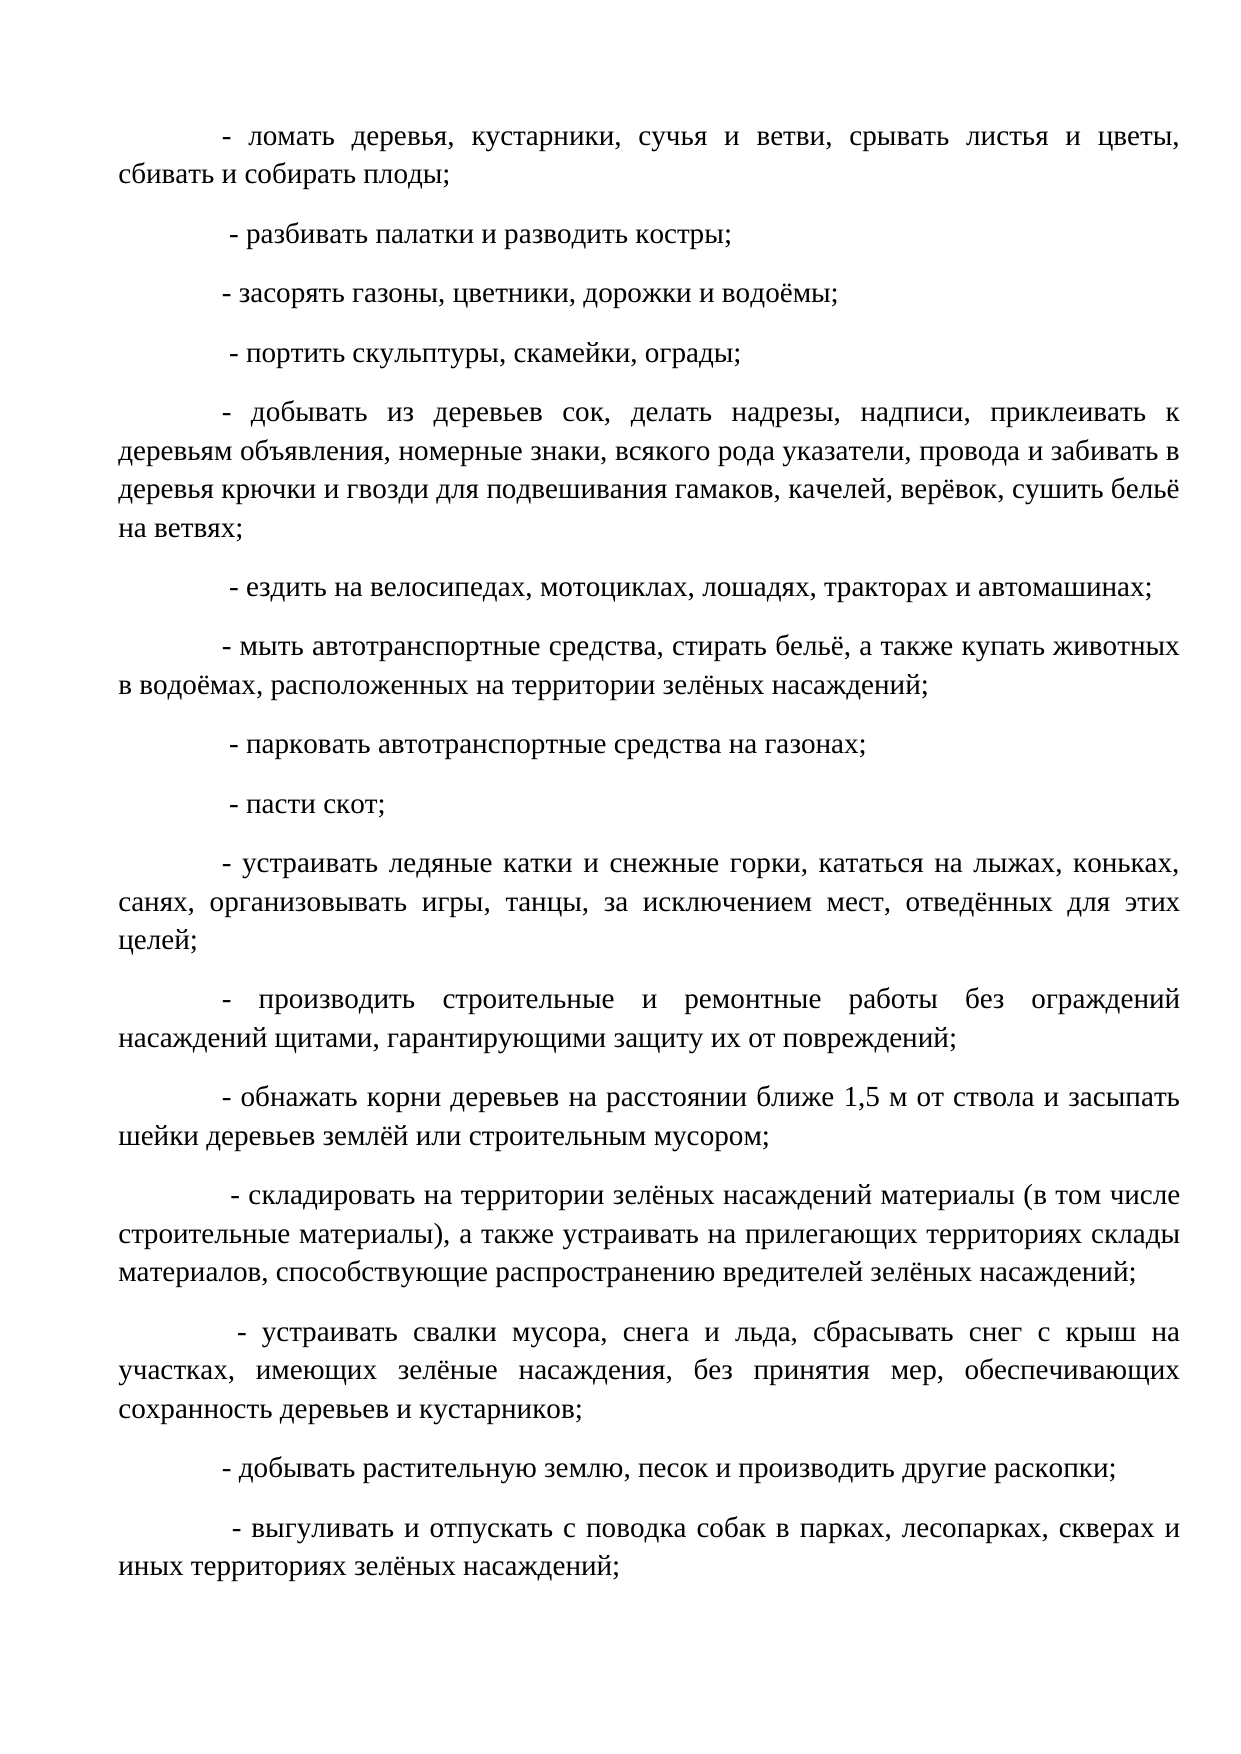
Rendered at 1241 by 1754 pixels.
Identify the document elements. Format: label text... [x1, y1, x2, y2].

text - производить строительные и ремонтные работы без ограждений насаждений щитами, гарантирующими защиту их от повреждений; [118, 982, 1181, 1054]
text - пасти скот; [118, 786, 1181, 819]
text - добывать из деревьев сок, делать надрезы, надписи, приклеивать к деревьям объявления, номерные знаки, всякого рода указатели, провода и забивать в деревья крючки и гвозди для подвешивания гамаков, качелей, верёвок, сушить бельё на ветвях; [118, 394, 1181, 543]
text - разбивать палатки и разводить костры; [118, 216, 1181, 249]
text - парковать автотранспортные средства на газонах; [118, 726, 1181, 760]
text - обнажать корни деревьев на расстоянии ближе 1,5 м от ствола и засыпать шейки деревьев землёй или строительным мусором; [118, 1079, 1181, 1152]
text - устраивать ледяные катки и снежные горки, кататься на лыжах, коньках, санях, организовывать игры, танцы, за исключением мест, отведённых для этих целей; [118, 845, 1181, 956]
text - складировать на территории зелёных насаждений материалы (в том числе строительные материалы), а также устраивать на прилегающих территориях склады материалов, способствующие распространению вредителей зелёных насаждений; [118, 1177, 1181, 1288]
text - ездить на велосипедах, мотоциклах, лошадях, тракторах и автомашинах; [118, 569, 1181, 603]
text - портить скульптуры, скамейки, ограды; [118, 335, 1181, 368]
text - устраивать свалки мусора, снега и льда, сбрасывать снег с крыш на участках, имеющих зелёные насаждения, без принятия мер, обеспечивающих сохранность деревьев и кустарников; [118, 1314, 1181, 1424]
text - мыть автотранспортные средства, стирать бельё, а также купать животных в водоёмах, расположенных на территории зелёных насаждений; [118, 628, 1181, 701]
text - ломать деревья, кустарники, сучья и ветви, срывать листья и цветы, сбивать и собирать плоды; [118, 118, 1181, 190]
text - добывать растительную землю, песок и производить другие раскопки; [118, 1450, 1181, 1484]
text - засорять газоны, цветники, дорожки и водоёмы; [118, 275, 1181, 309]
text - выгуливать и отпускать с поводка собак в парках, лесопарках, скверах и иных территориях зелёных насаждений; [118, 1510, 1181, 1582]
